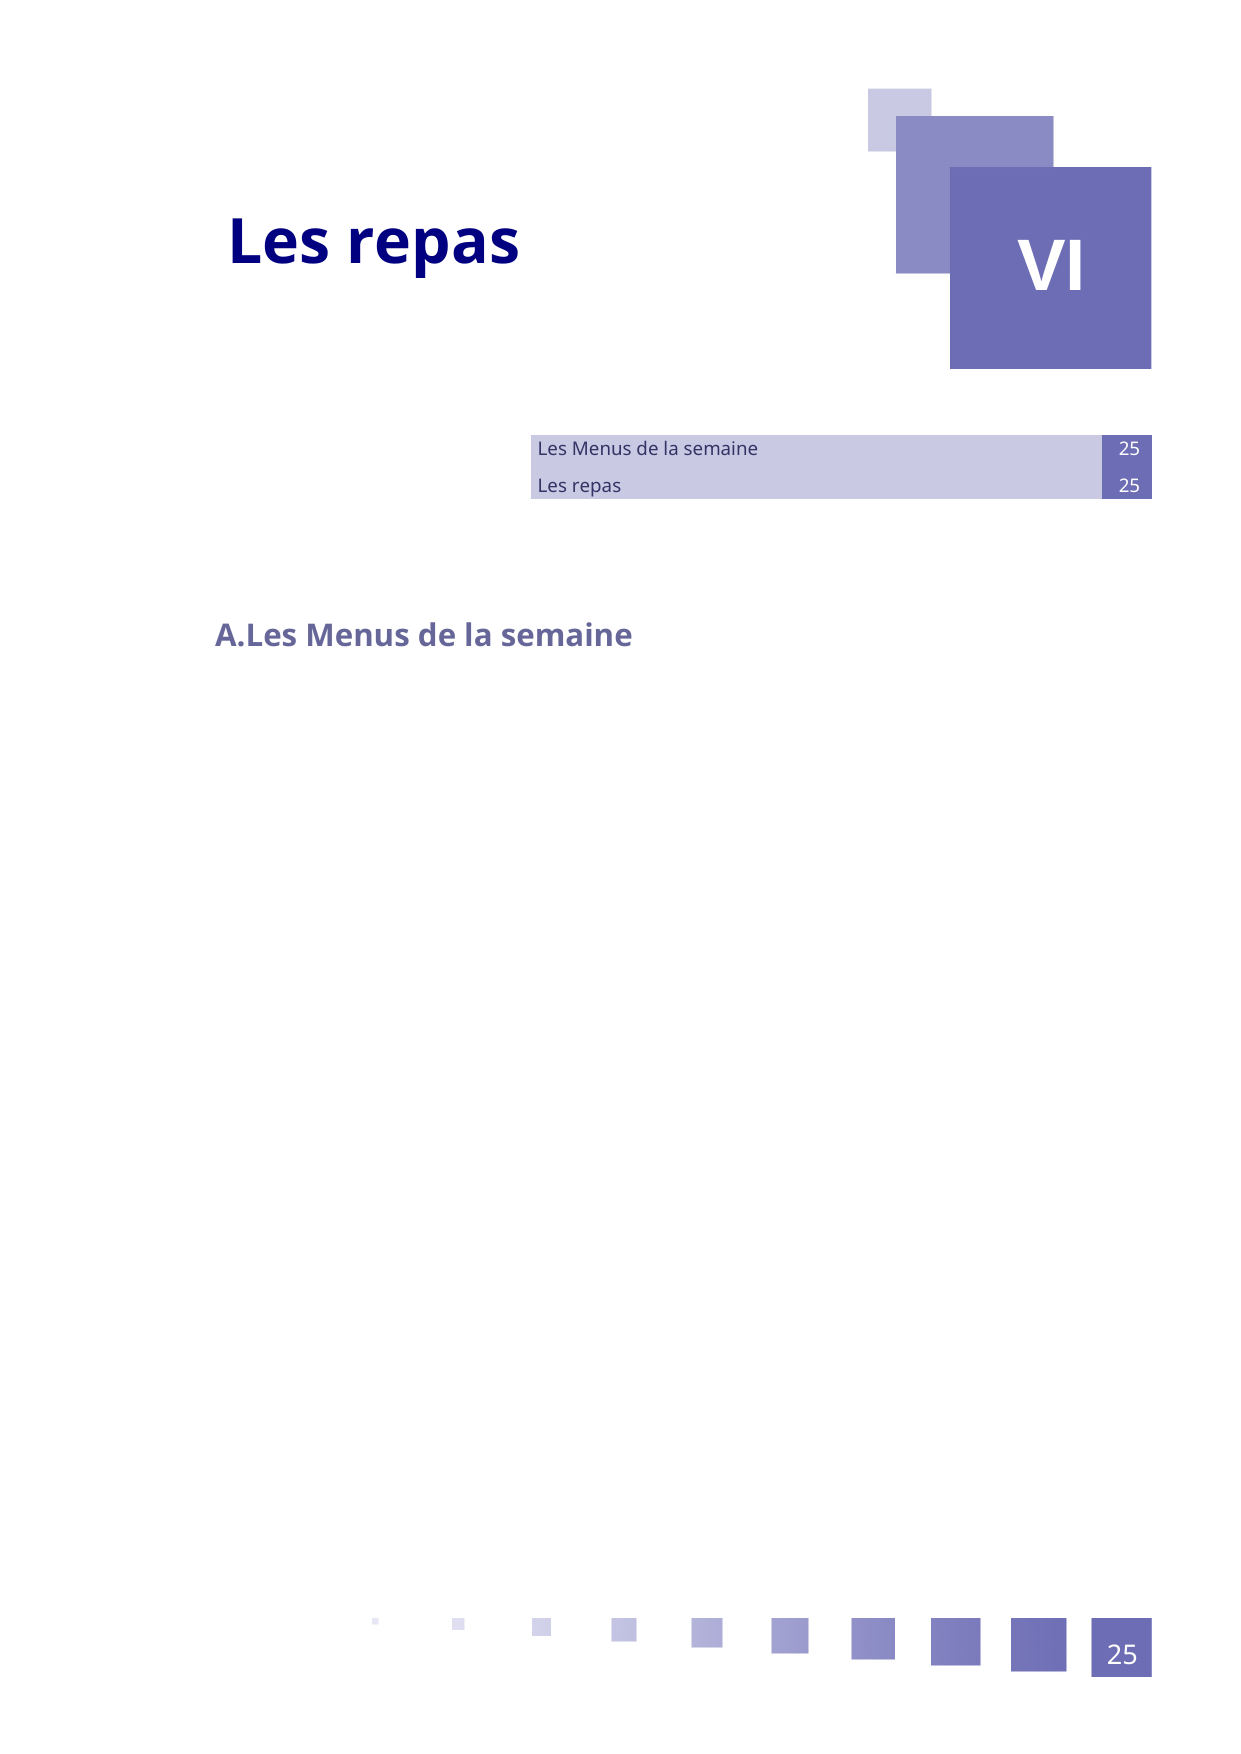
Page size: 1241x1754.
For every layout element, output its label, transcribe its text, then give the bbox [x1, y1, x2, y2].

picture [351, 655, 1152, 889]
title Les Menus de la semaine [207, 613, 1152, 655]
title Les repas 25 [537, 473, 1140, 498]
title - [224, 197, 868, 282]
picture [177, 1618, 1152, 1677]
picture [351, 88, 1152, 613]
title Les Menus de la semaine 25 [537, 435, 1140, 461]
